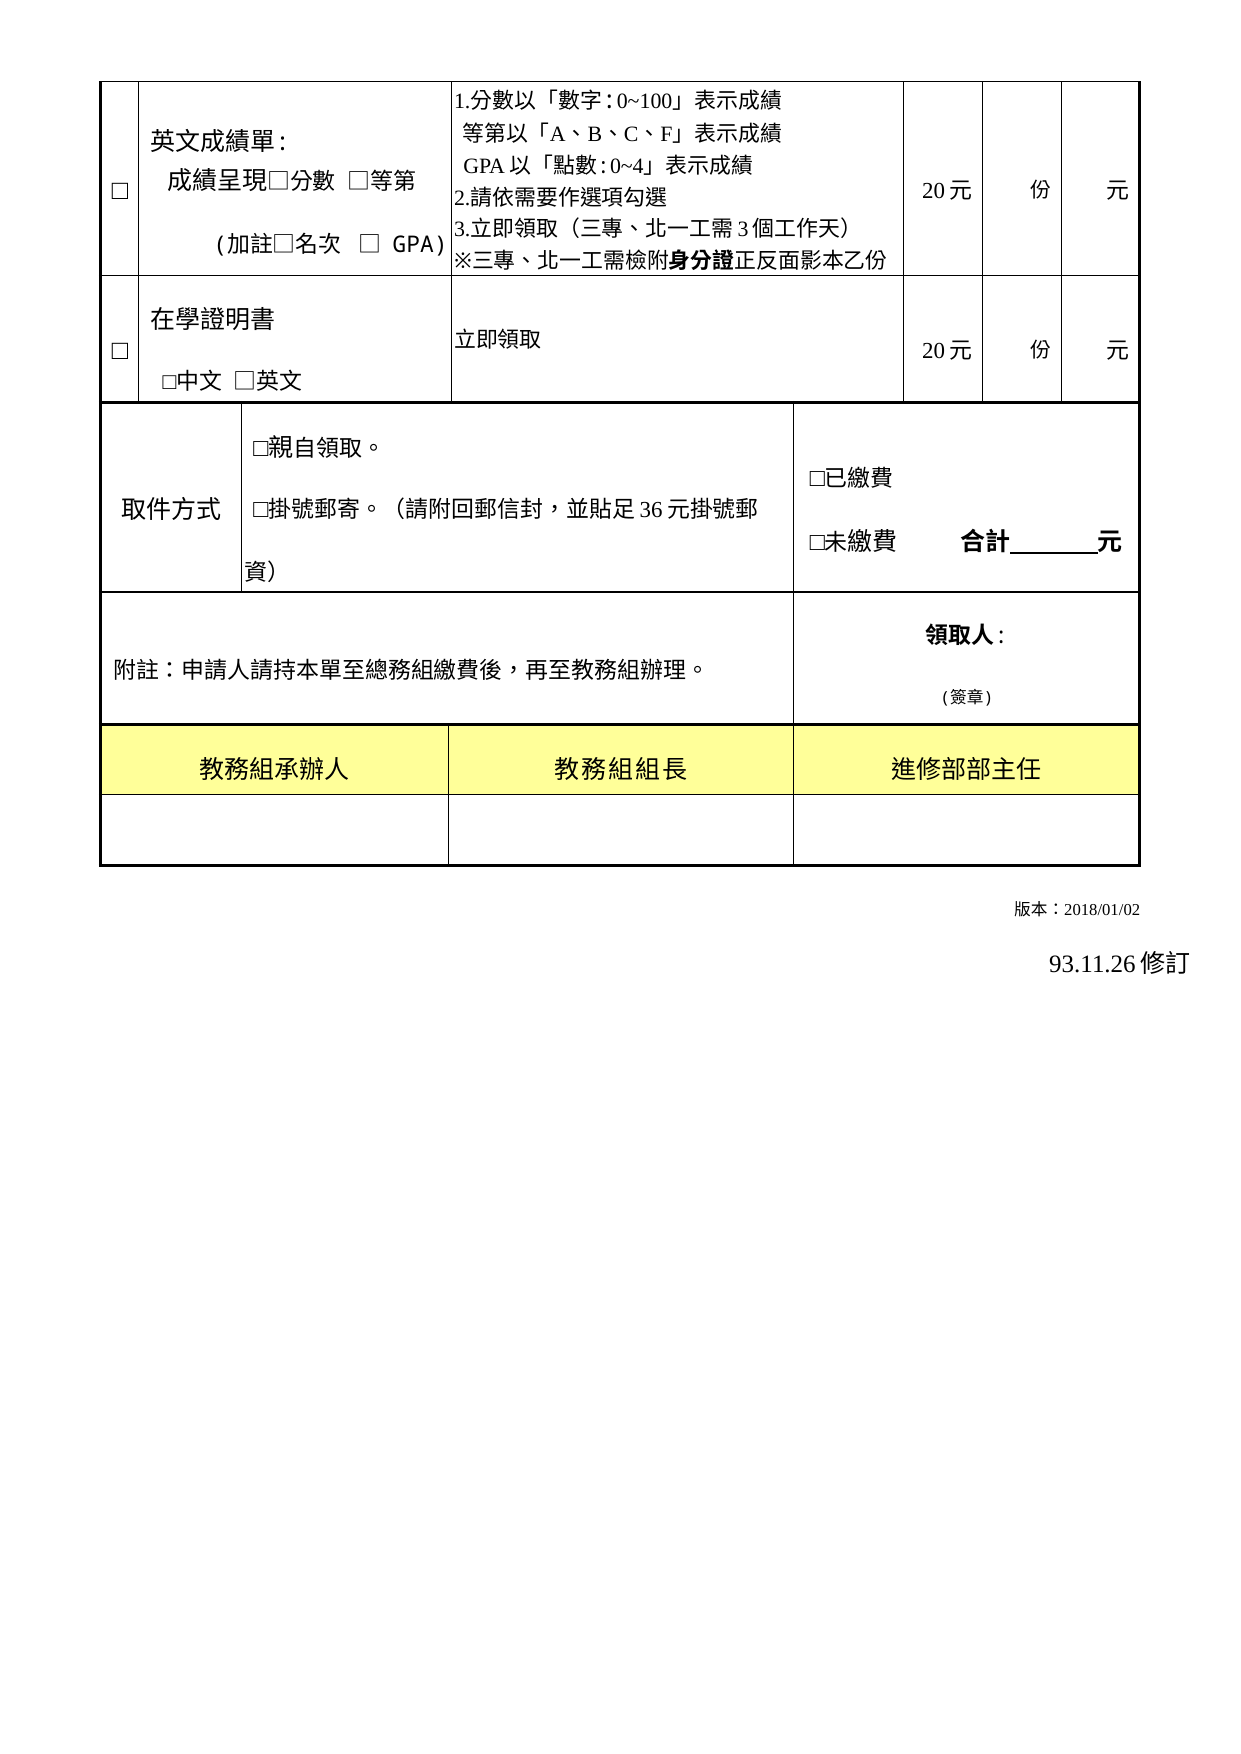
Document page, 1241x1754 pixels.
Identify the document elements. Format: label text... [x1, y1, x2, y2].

text 93.11.26修訂 [1049, 943, 1225, 979]
table_cell 元 [1062, 276, 1138, 401]
table_cell 20元 [904, 82, 982, 275]
table_cell □ [102, 276, 138, 401]
table_cell 立即領取 [452, 276, 903, 401]
text [1034, 936, 1240, 992]
table_cell 份 [983, 82, 1061, 275]
table_cell 20元 [904, 276, 982, 401]
table_cell 1.分數以「數字:0~100」表示成績 等第以「A、B、C、F」表示成績 GPA以「點數:0~4」表示成績 2.請依需要作選項勾選 3.立即領取（三專、北一工需3個工作天） ※三專、北一工需檢附身分證正反面影本乙份 [452, 82, 903, 275]
table_cell [794, 795, 1138, 863]
table_cell 進修部部主任 [794, 726, 1138, 794]
table_cell 領取人: (簽章) [794, 593, 1138, 723]
table_cell 教務組承辦人 [102, 726, 448, 794]
table_cell □親自領取。 □掛號郵寄。（請附回郵信封，並貼足36元掛號郵資） [242, 404, 793, 591]
table_cell 份 [983, 276, 1061, 401]
table_cell 英文成績單: 成績呈現□分數 □等第 (加註□名次 □ GPA) [139, 82, 451, 275]
table_cell [449, 795, 793, 863]
table_cell □已繳費 □未繳費 合計 元 [794, 404, 1138, 591]
table_cell 在學證明書 □中文 □英文 [139, 276, 451, 401]
table_cell 元 [1062, 82, 1138, 275]
table_cell □ [102, 82, 138, 275]
table_cell 教務組組長 [449, 726, 793, 794]
text 版本：2018/01/02 [100, 867, 1140, 929]
table_cell 附註：申請人請持本單至總務組繳費後，再至教務組辦理。 [102, 593, 793, 723]
table_cell 取件方式 [102, 404, 241, 591]
table_cell [102, 795, 448, 863]
